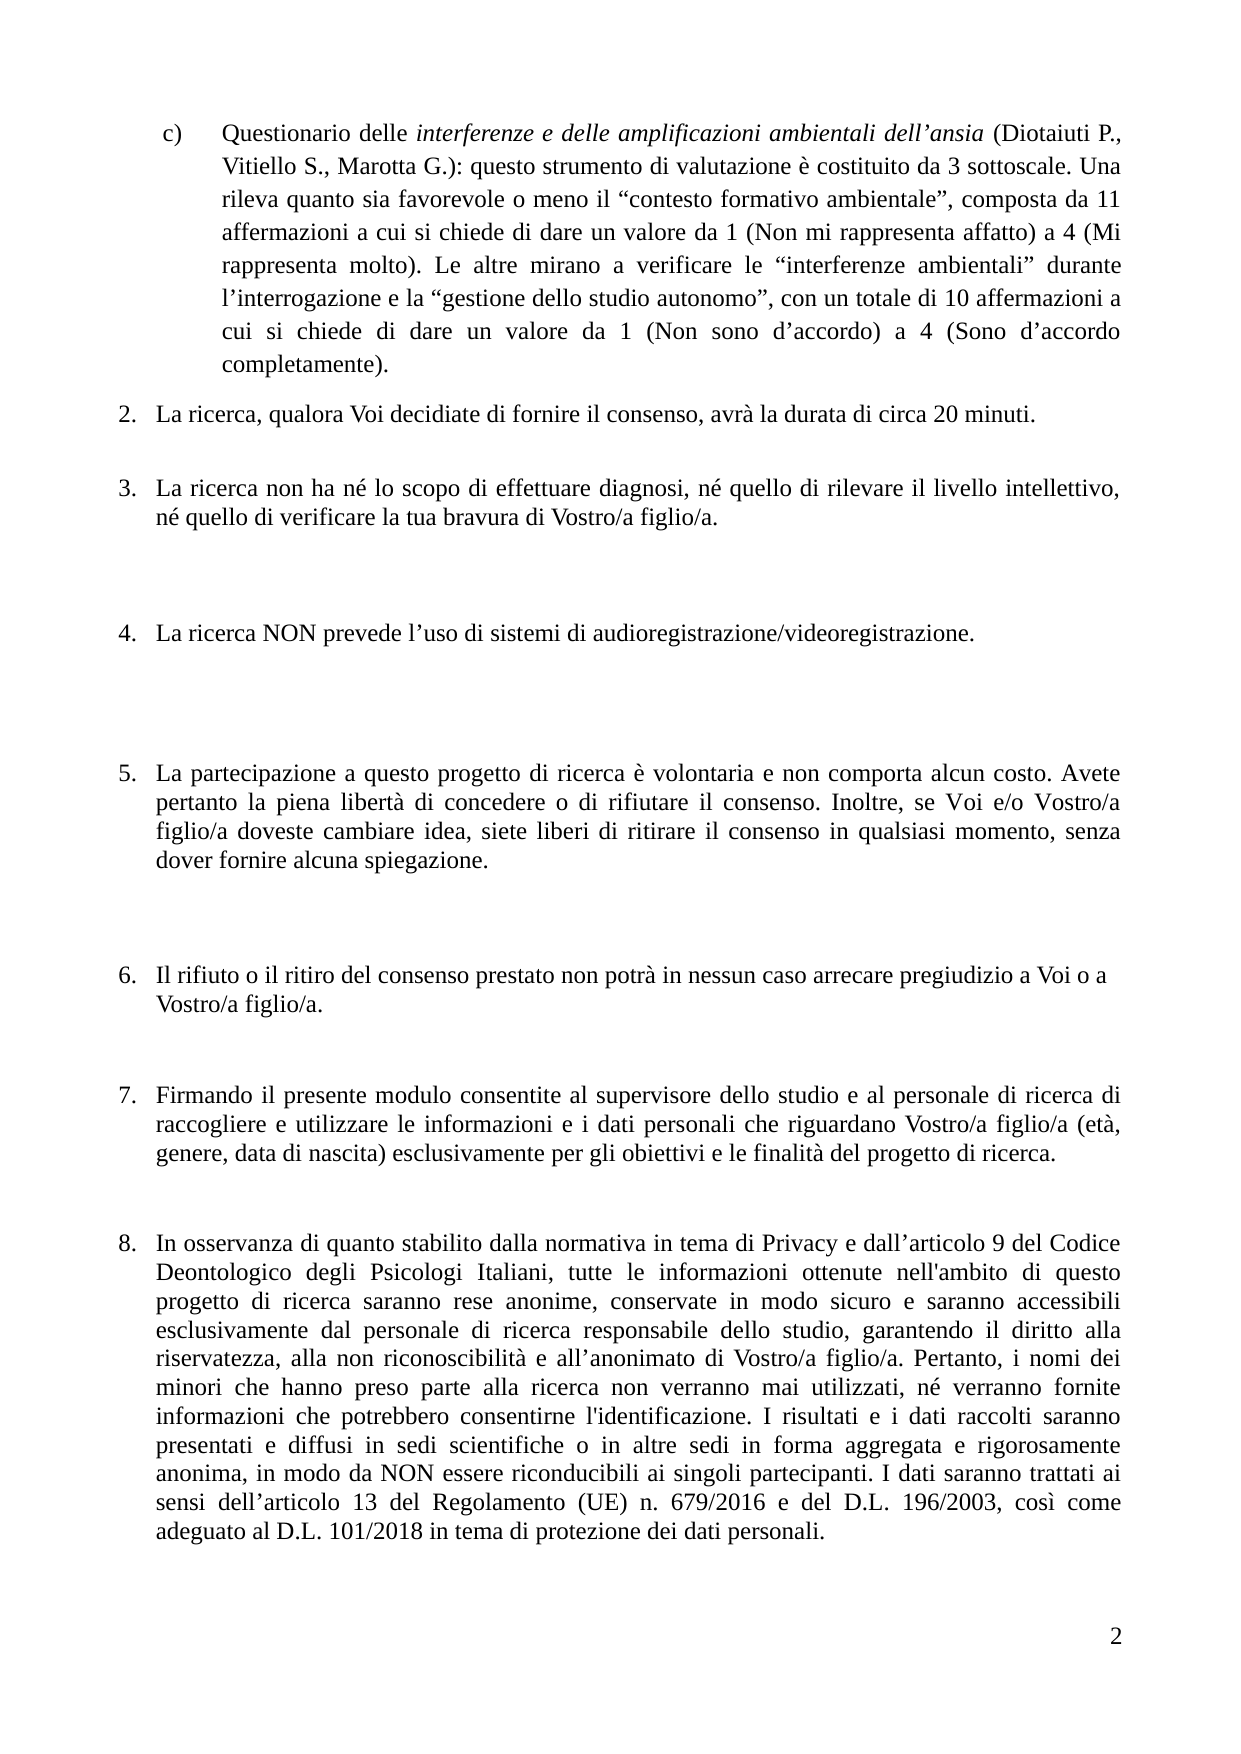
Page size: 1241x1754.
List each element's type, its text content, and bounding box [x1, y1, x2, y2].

list Firmando il presente modulo consentite al supervisore dello studio e al personale di ricerca di raccogliere e utilizzare le informazioni e i dati personali che riguardano Vostro/a figlio/a (età, genere, data di nascita) esclusivamente per gli obiettivi e le finalità del progetto di ricerca. [118, 1080, 1122, 1166]
list La partecipazione a questo progetto di ricerca è volontaria e non comporta alcun costo. Avete pertanto la piena libertà di concedere o di rifiutare il consenso. Inoltre, se Voi e/o Vostro/a figlio/a doveste cambiare idea, siete liberi di ritirare il consenso in qualsiasi momento, senza dover fornire alcuna spiegazione. [118, 758, 1122, 873]
list Questionario delle interferenze e delle amplificazioni ambientali dell’ansia (Diotaiuti P., Vitiello S., Marotta G.): questo strumento di valutazione è costituito da 3 sottoscale. Una rileva quanto sia favorevole o meno il “contesto formativo ambientale”, composta da 11 affermazioni a cui si chiede di dare un valore da 1 (Non mi rappresenta affatto) a 4 (Mi rappresenta molto). Le altre mirano a verificare le “interferenze ambientali” durante l’interrogazione e la “gestione dello studio autonomo”, con un totale di 10 affermazioni a cui si chiede di dare un valore da 1 (Non sono d’accordo) a 4 (Sono d’accordo completamente). [162, 118, 1122, 378]
list La ricerca, qualora Voi decidiate di fornire il consenso, avrà la durata di circa 20 minuti. [118, 399, 1122, 428]
list La ricerca NON prevede l’uso di sistemi di audioregistrazione/videoregistrazione. [118, 618, 1122, 646]
list La ricerca non ha né lo scopo di effettuare diagnosi, né quello di rilevare il livello intellettivo, né quello di verificare la tua bravura di Vostro/a figlio/a. [118, 473, 1122, 531]
list Il rifiuto o il ritiro del consenso prestato non potrà in nessun caso arrecare pregiudizio a Voi o a Vostro/a figlio/a. [118, 961, 1122, 1018]
list In osservanza di quanto stabilito dalla normativa in tema di Privacy e dall’articolo 9 del Codice Deontologico degli Psicologi Italiani, tutte le informazioni ottenute nell'ambito di questo progetto di ricerca saranno rese anonime, conservate in modo sicuro e saranno accessibili esclusivamente dal personale di ricerca responsabile dello studio, garantendo il diritto alla riservatezza, alla non riconoscibilità e all’anonimato di Vostro/a figlio/a. Pertanto, i nomi dei minori che hanno preso parte alla ricerca non verranno mai utilizzati, né verranno fornite informazioni che potrebbero consentirne l'identificazione. I risultati e i dati raccolti saranno presentati e diffusi in sedi scientifiche o in altre sedi in forma aggregata e rigorosamente anonima, in modo da NON essere riconducibili ai singoli partecipanti. I dati saranno trattati ai sensi dell’articolo 13 del Regolamento (UE) n. 679/2016 e del D.L. 196/2003, così come adeguato al D.L. 101/2018 in tema di protezione dei dati personali. [118, 1228, 1122, 1545]
